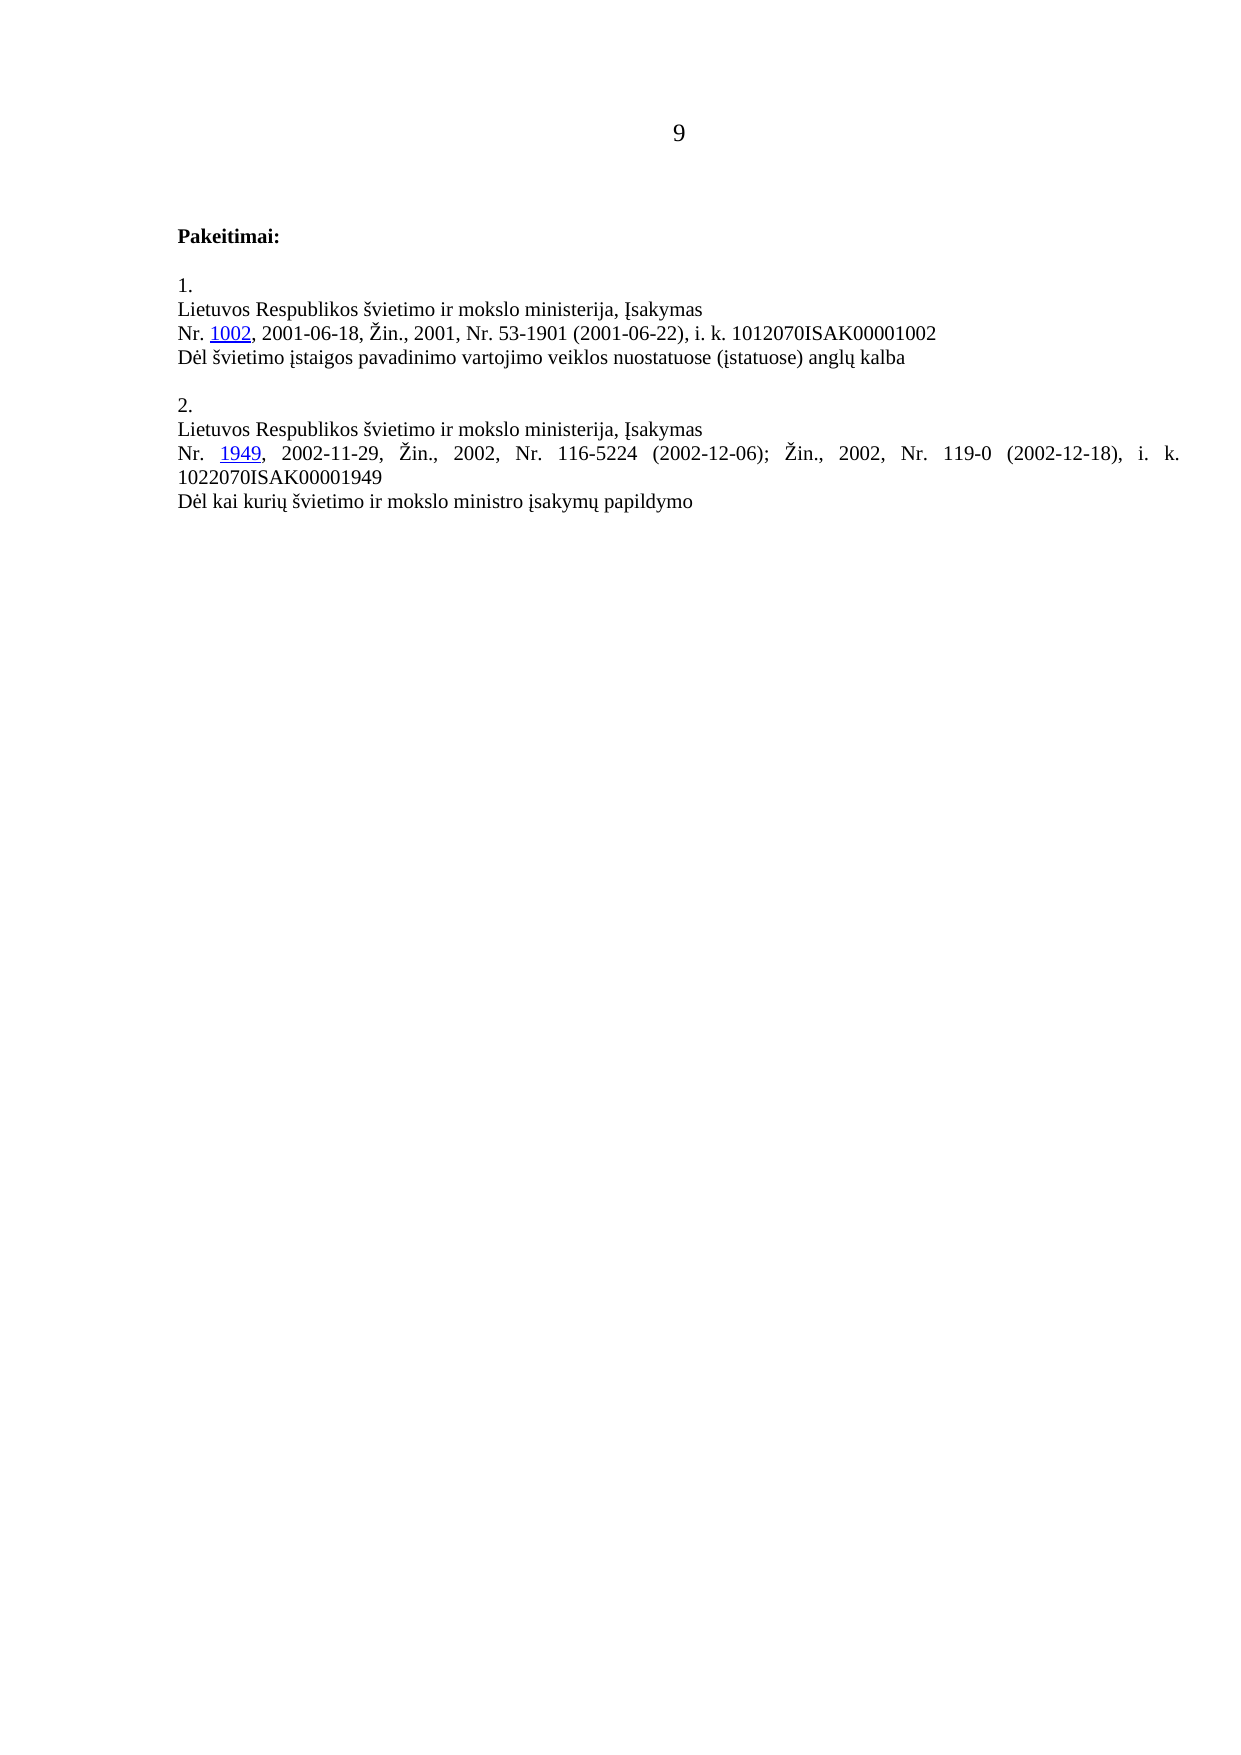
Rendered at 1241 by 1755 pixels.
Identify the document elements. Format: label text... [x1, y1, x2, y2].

text 2. [177, 393, 1181, 417]
text Lietuvos Respublikos švietimo ir mokslo ministerija, Įsakymas [177, 297, 1181, 321]
text Nr. 1949, 2002-11-29, Žin., 2002, Nr. 116-5224 (2002-12-06); Žin., 2002, Nr. 119-0 (2002-12-18), i. k. 1022070ISAK00001949 [177, 441, 1181, 489]
text Lietuvos Respublikos švietimo ir mokslo ministerija, Įsakymas [177, 417, 1181, 441]
text Dėl švietimo įstaigos pavadinimo vartojimo veiklos nuostatuose (įstatuose) anglų kalba [177, 345, 1181, 369]
text Dėl kai kurių švietimo ir mokslo ministro įsakymų papildymo [177, 489, 1181, 513]
text Nr. 1002, 2001-06-18, Žin., 2001, Nr. 53-1901 (2001-06-22), i. k. 1012070ISAK00001002 [177, 321, 1181, 345]
text 1. [177, 273, 1181, 297]
text Pakeitimai: [177, 224, 1181, 248]
